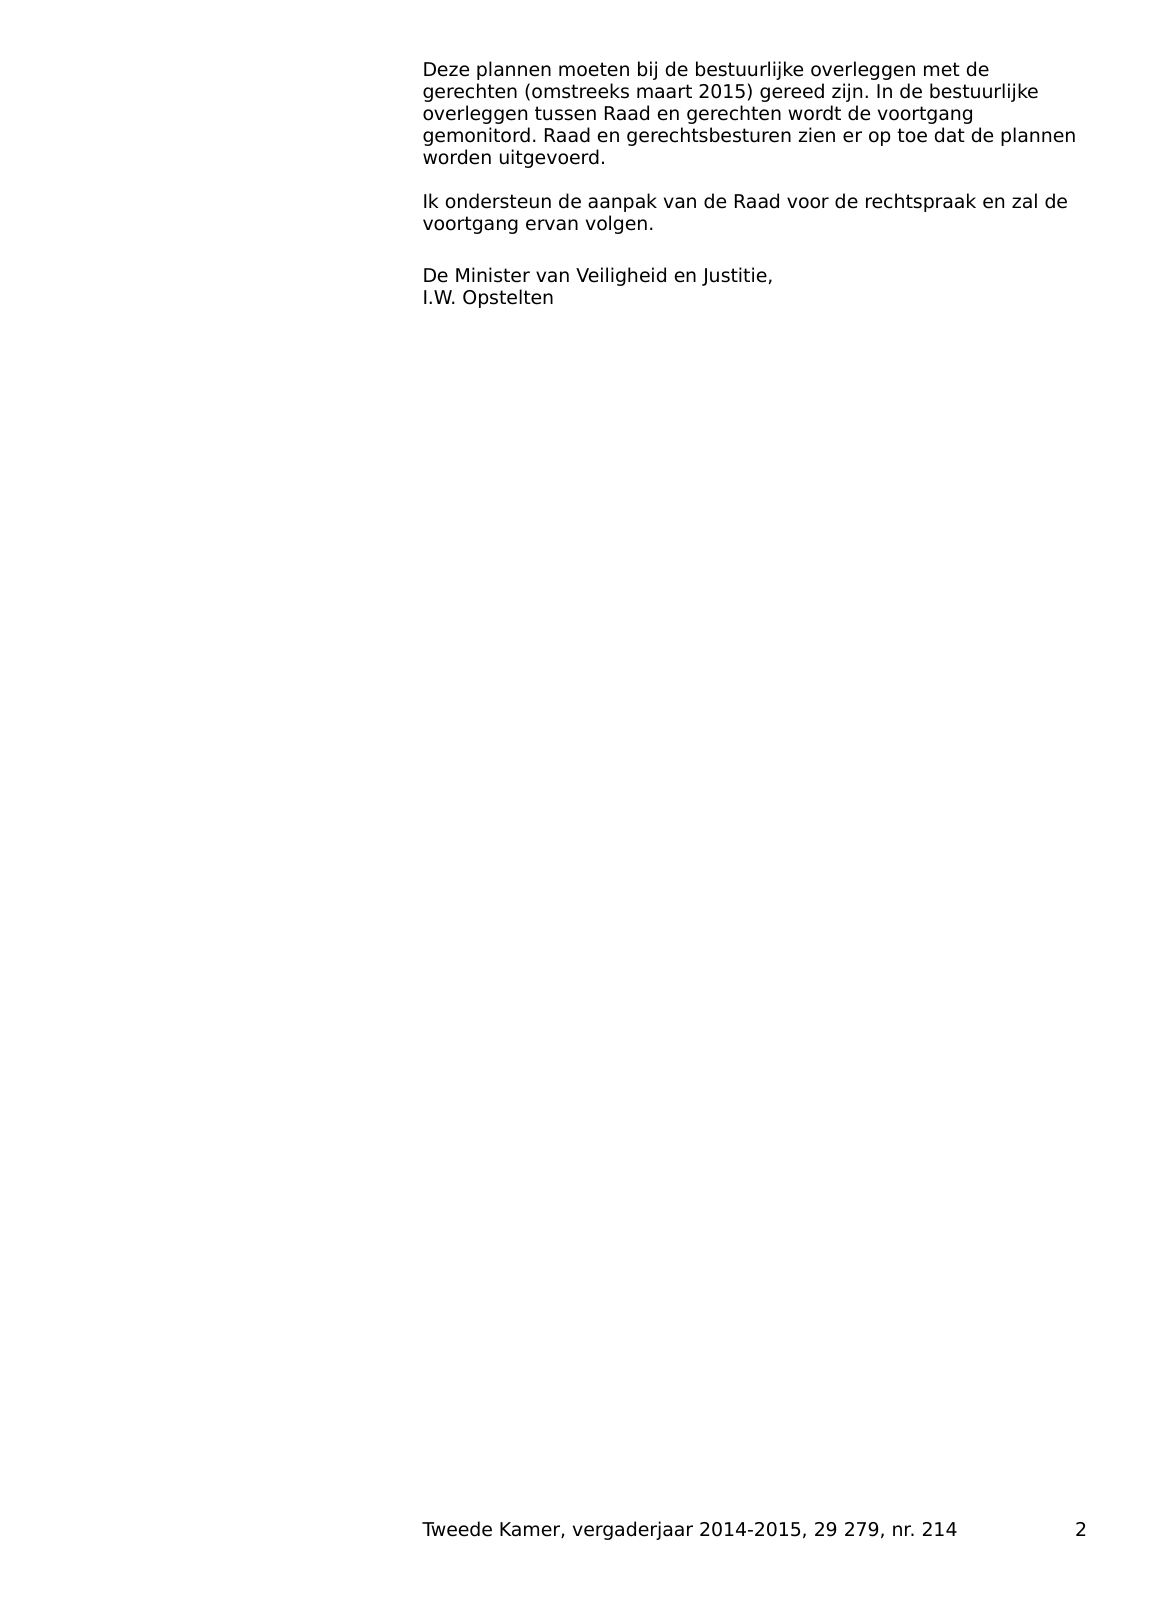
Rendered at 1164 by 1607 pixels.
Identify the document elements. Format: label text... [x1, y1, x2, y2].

text De Minister van Veiligheid en Justitie, I.W. Opstelten [422, 265, 1087, 309]
text Deze plannen moeten bij de bestuurlijke overleggen met de gerechten (omstreeks maart 2015) gereed zijn. In de bestuurlijke overleggen tussen Raad en gerechten wordt de voortgang gemonitord. Raad en gerechtsbesturen zien er op toe dat de plannen worden uitgevoerd. [422, 59, 1087, 169]
text Ik ondersteun de aanpak van de Raad voor de rechtspraak en zal de voortgang ervan volgen. [422, 191, 1087, 235]
